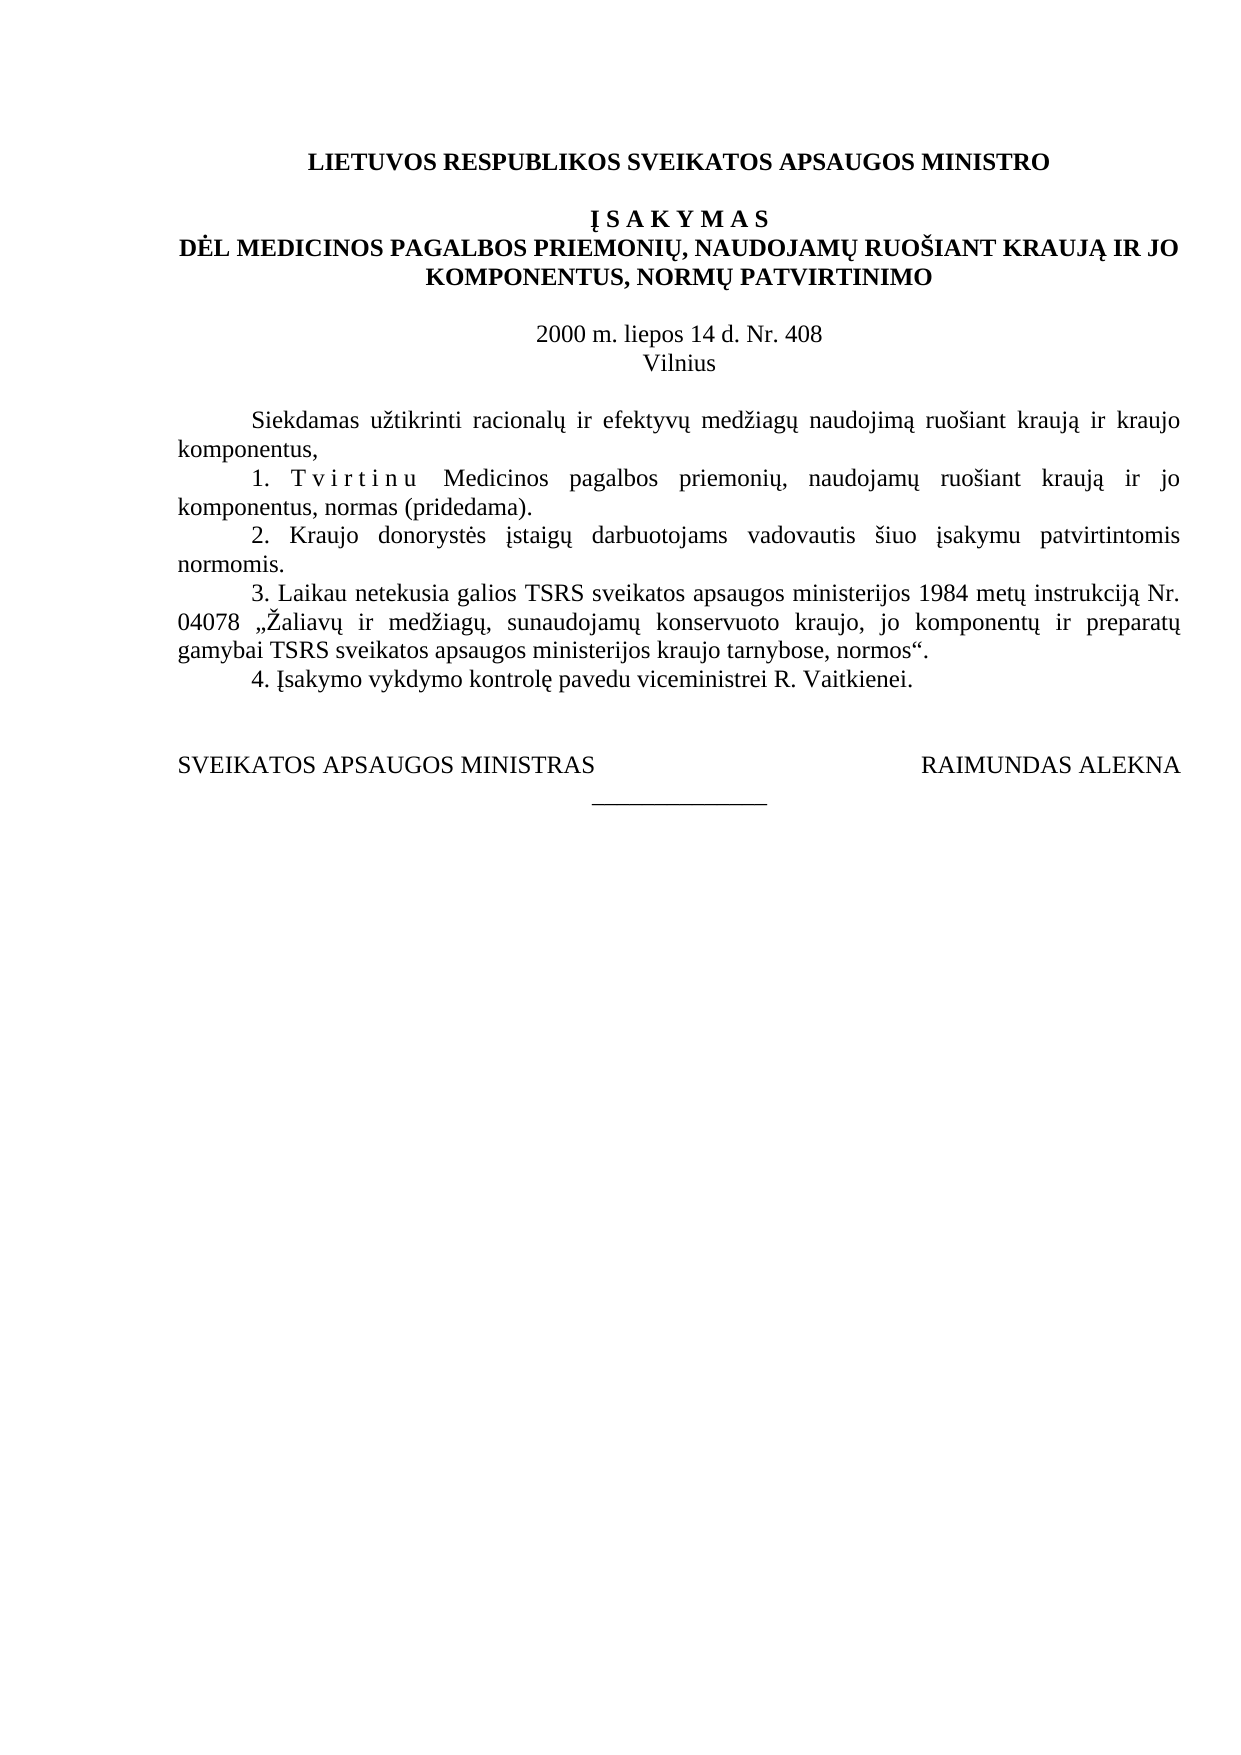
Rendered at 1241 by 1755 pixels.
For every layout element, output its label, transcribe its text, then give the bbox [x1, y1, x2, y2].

text Vilnius [177, 348, 1181, 377]
text 1. Tvirtinu Medicinos pagalbos priemonių, naudojamų ruošiant kraują ir jo komponentus, normas (pridedama). [177, 463, 1181, 521]
text SVEIKATOS APSAUGOS MINISTRAS RAIMUNDAS ALEKNA [177, 751, 1181, 779]
text Siekdamas užtikrinti racionalų ir efektyvų medžiagų naudojimą ruošiant kraują ir kraujo komponentus, [177, 406, 1181, 463]
text DĖL MEDICINOS PAGALBOS PRIEMONIŲ, NAUDOJAMŲ RUOŠIANT KRAUJĄ IR JO KOMPONENTUS, NORMŲ PATVIRTINIMO [177, 233, 1181, 291]
text 2000 m. liepos 14 d. Nr. 408 [177, 319, 1181, 348]
text Į S A K Y M A S [177, 204, 1181, 233]
text LIETUVOS RESPUBLIKOS SVEIKATOS APSAUGOS MINISTRO [177, 147, 1181, 176]
text 2. Kraujo donorystės įstaigų darbuotojams vadovautis šiuo įsakymu patvirtintomis normomis. [177, 521, 1181, 578]
text 3. Laikau netekusia galios TSRS sveikatos apsaugos ministerijos 1984 metų instrukciją Nr. 04078 „Žaliavų ir medžiagų, sunaudojamų konservuoto kraujo, jo komponentų ir preparatų gamybai TSRS sveikatos apsaugos ministerijos kraujo tarnybose, normos“. [177, 578, 1181, 664]
text ______________ [177, 779, 1181, 808]
text 4. Įsakymo vykdymo kontrolę pavedu viceministrei R. Vaitkienei. [177, 664, 1181, 693]
